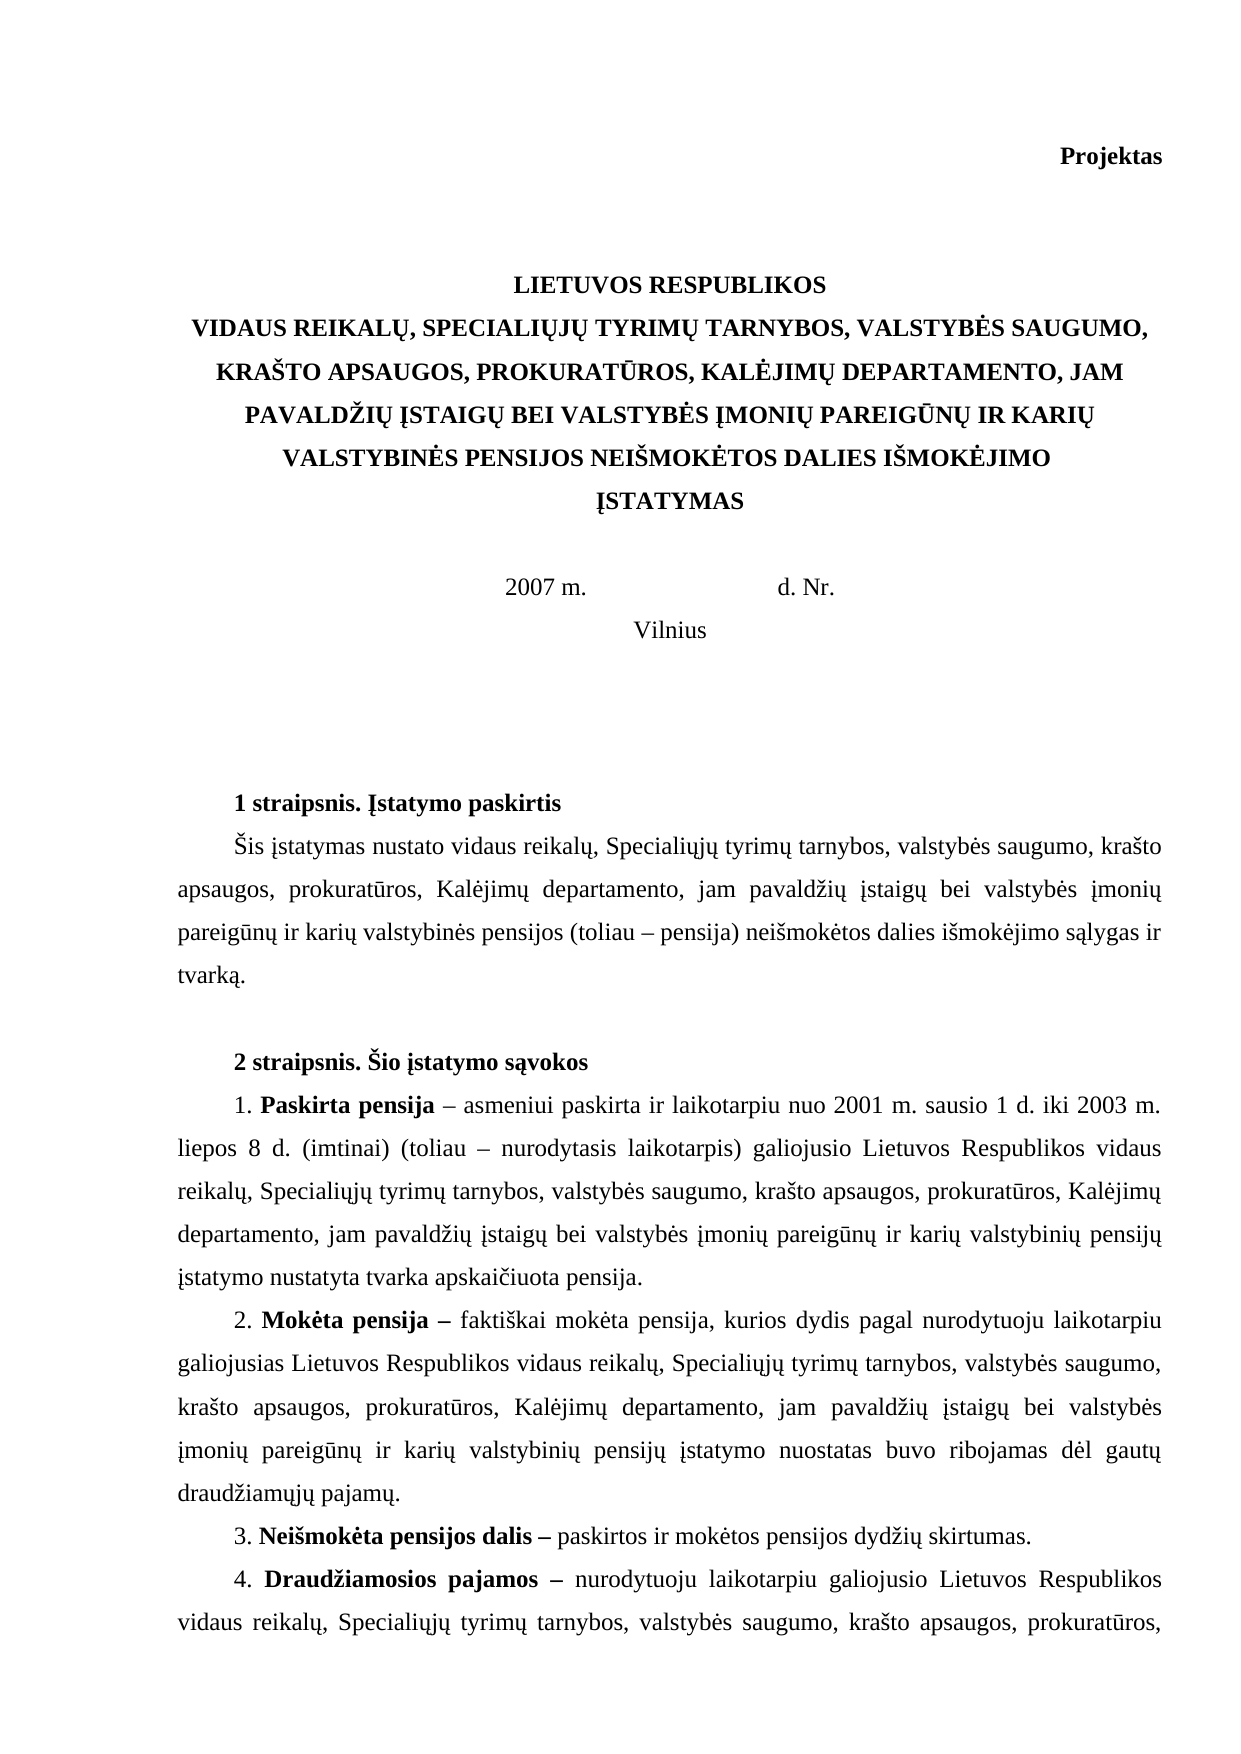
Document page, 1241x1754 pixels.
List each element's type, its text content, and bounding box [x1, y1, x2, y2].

text Šis įstatymas nustato vidaus reikalų, Specialiųjų tyrimų tarnybos, valstybės saugumo, krašto apsaugos, prokuratūros, Kalėjimų departamento, jam pavaldžių įstaigų bei valstybės įmonių pareigūnų ir karių valstybinės pensijos (toliau – pensija) neišmokėtos dalies išmokėjimo sąlygas ir tvarką. [177, 831, 1162, 989]
text Vilnius [177, 615, 1162, 644]
text 1. Paskirta pensija – asmeniui paskirta ir laikotarpiu nuo 2001 m. sausio 1 d. iki 2003 m. liepos 8 d. (imtinai) (toliau – nurodytasis laikotarpis) galiojusio Lietuvos Respublikos vidaus reikalų, Specialiųjų tyrimų tarnybos, valstybės saugumo, krašto apsaugos, prokuratūros, Kalėjimų departamento, jam pavaldžių įstaigų bei valstybės įmonių pareigūnų ir karių valstybinių pensijų įstatymo nustatyta tvarka apskaičiuota pensija. [177, 1090, 1162, 1291]
text 1 straipsnis. Įstatymo paskirtis [177, 788, 1162, 817]
text 2007 m. d. Nr. [177, 572, 1162, 601]
text ĮSTATYMAS [177, 486, 1162, 515]
text 2. Mokėta pensija – faktiškai mokėta pensija, kurios dydis pagal nurodytuoju laikotarpiu galiojusias Lietuvos Respublikos vidaus reikalų, Specialiųjų tyrimų tarnybos, valstybės saugumo, krašto apsaugos, prokuratūros, Kalėjimų departamento, jam pavaldžių įstaigų bei valstybės įmonių pareigūnų ir karių valstybinių pensijų įstatymo nuostatas buvo ribojamas dėl gautų draudžiamųjų pajamų. [177, 1305, 1162, 1507]
text Projektas [177, 141, 1162, 170]
text 2 straipsnis. Šio įstatymo sąvokos [177, 1047, 1162, 1075]
text 4. Draudžiamosios pajamos – nurodytuoju laikotarpiu galiojusio Lietuvos Respublikos vidaus reikalų, Specialiųjų tyrimų tarnybos, valstybės saugumo, krašto apsaugos, prokuratūros, [177, 1564, 1162, 1636]
text 3. Neišmokėta pensijos dalis – paskirtos ir mokėtos pensijos dydžių skirtumas. [177, 1521, 1162, 1550]
text LIETUVOS RESPUBLIKOS [177, 270, 1162, 299]
text vidaus reikalų, Specialiųjų tyrimų tarnybos, valstybės saugumo, krašto apsaugos, prokuratūros, Kalėjimų departamento, jam pavaldžių įstaigų bei valstybės įmonių PAREIGŪNŲ IR KARIŲ VALSTYBINės PENSIJos neišmokėtos dalIES išmokėjimo [177, 313, 1162, 472]
